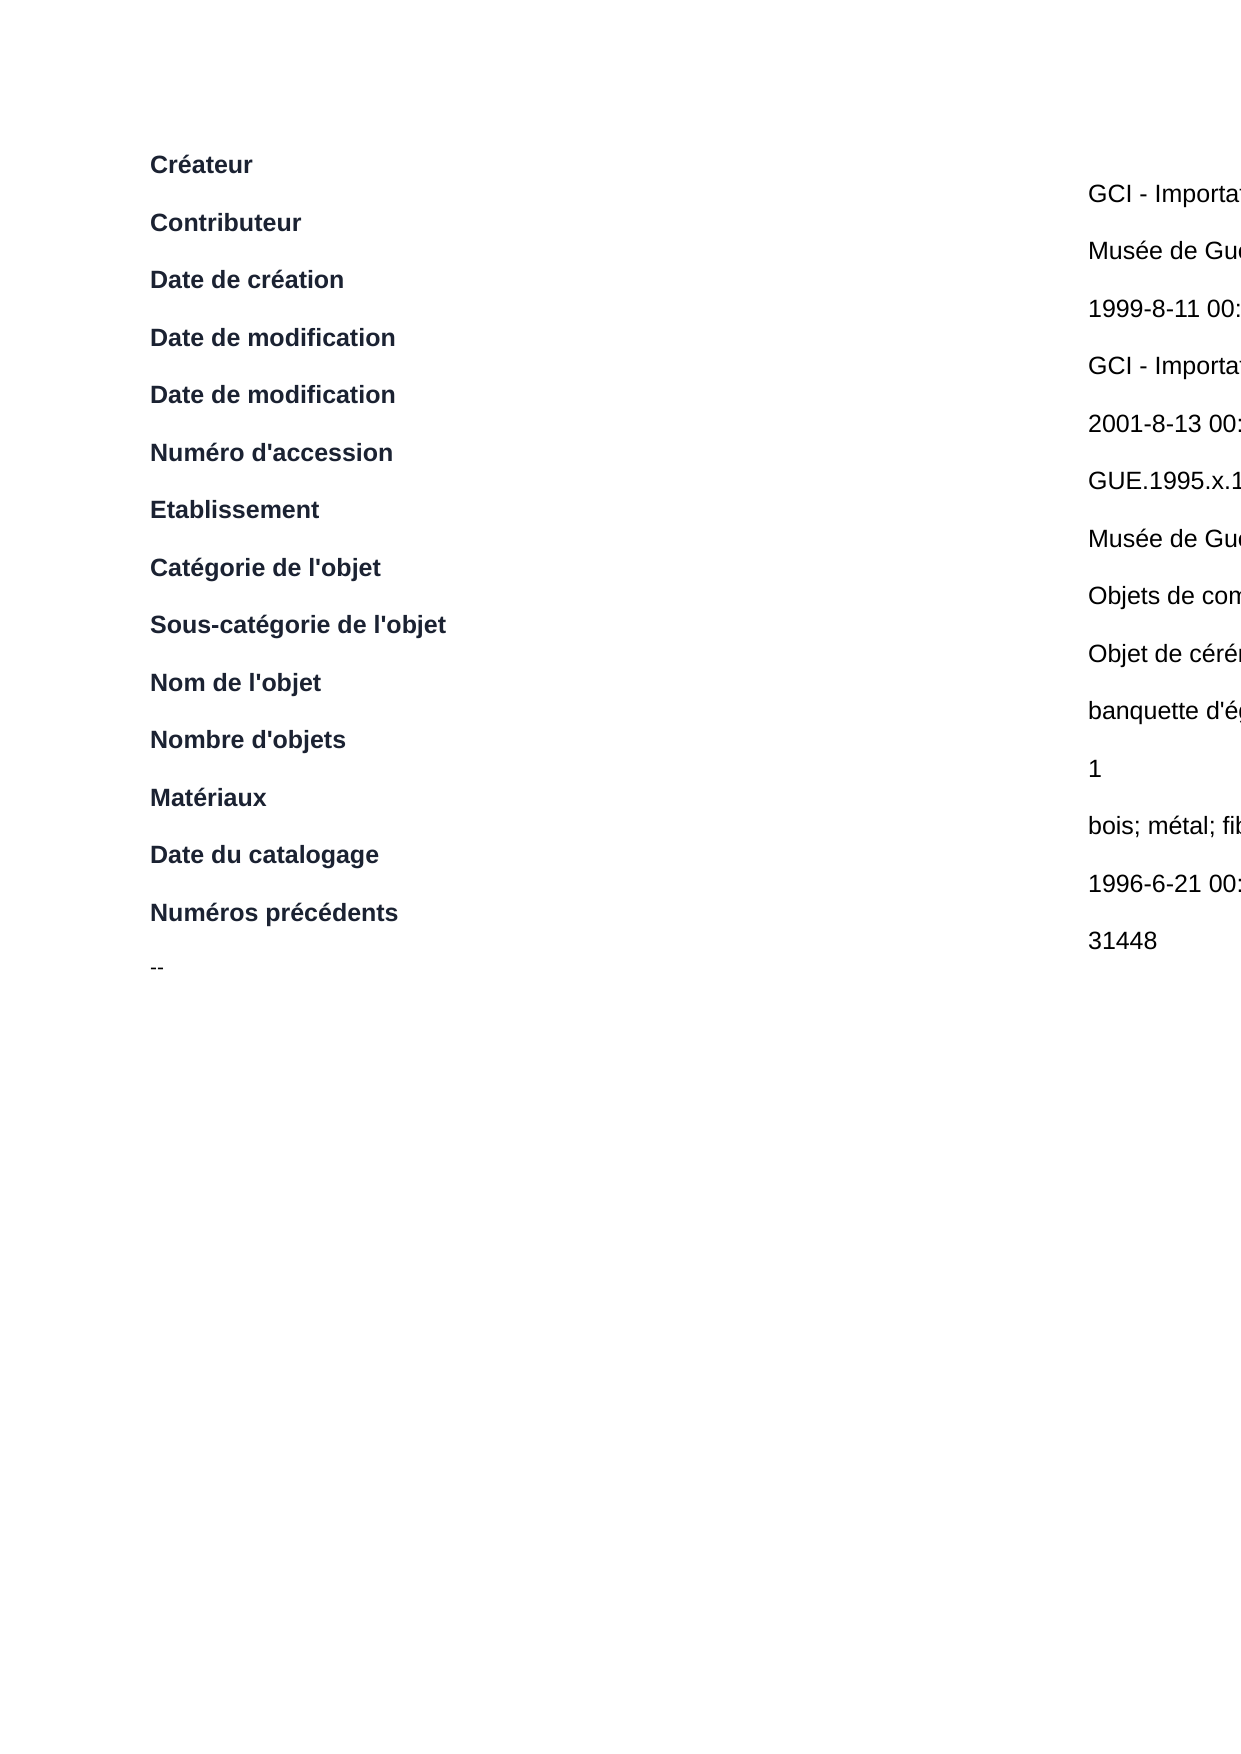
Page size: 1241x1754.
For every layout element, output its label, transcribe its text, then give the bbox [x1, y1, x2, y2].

text Numéro d'accession [150, 437, 1090, 466]
text Musée de Guérin [1088, 236, 1240, 265]
text Musée de Guérin [1088, 524, 1240, 552]
text Date de création [150, 265, 1090, 294]
text Date de modification [150, 322, 1090, 351]
text Objet de cérémonie [1088, 639, 1240, 667]
text banquette d'église [1088, 696, 1240, 725]
text Sous-catégorie de l'objet [150, 610, 1090, 639]
text Créateur [150, 150, 1090, 179]
text GCI - Importation [1088, 351, 1240, 380]
text Date de modification [150, 380, 1090, 409]
text 2001-8-13 00:00 [1088, 409, 1240, 437]
text bois; métal; fibres; vernis [1088, 811, 1240, 840]
text GCI - Importation [1088, 179, 1240, 207]
text 31448 [1088, 926, 1240, 955]
text -- [150, 955, 1090, 979]
text Nombre d'objets [150, 725, 1090, 754]
text Etablissement [150, 495, 1090, 524]
text Matériaux [150, 782, 1090, 811]
text 1999-8-11 00:00 [1088, 294, 1240, 322]
text 1996-6-21 00:00 [1088, 869, 1240, 897]
text 1 [1088, 754, 1240, 782]
text GUE.1995.x.1356 [1088, 466, 1240, 495]
text Catégorie de l'objet [150, 552, 1090, 581]
text Contributeur [150, 207, 1090, 236]
text Nom de l'objet [150, 667, 1090, 696]
text Objets de communication [1088, 581, 1240, 610]
text Date du catalogage [150, 840, 1090, 869]
text Numéros précédents [150, 897, 1090, 926]
